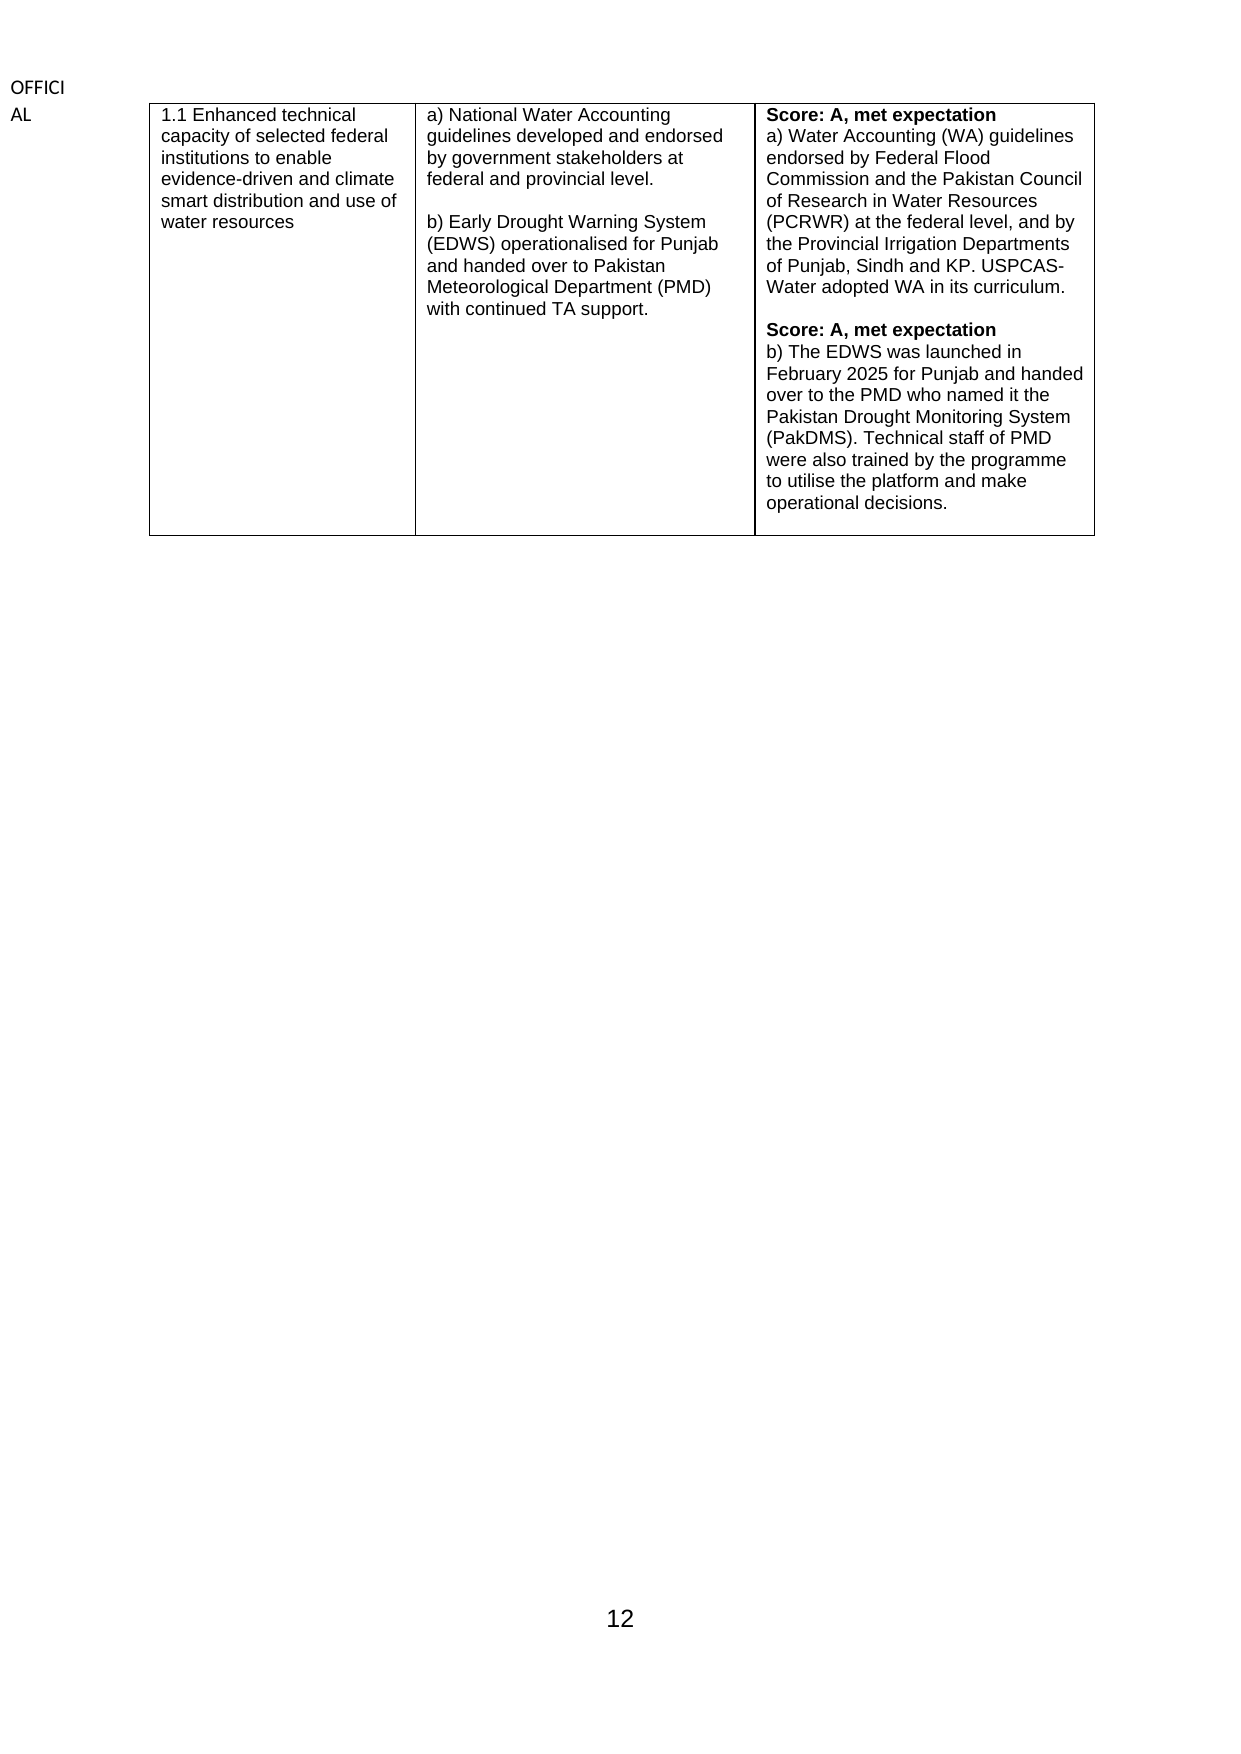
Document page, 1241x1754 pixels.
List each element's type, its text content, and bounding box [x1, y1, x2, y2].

table_cell a) National Water Accounting guidelines developed and endorsed by government stakeholders at federal and provincial level. b) Early Drought Warning System (EDWS) operationalised for Punjab and handed over to Pakistan Meteorological Department (PMD) with continued TA support. [416, 104, 754, 535]
table_cell Score: A, met expectation a) Water Accounting (WA) guidelines endorsed by Federal Flood Commission and the Pakistan Council of Research in Water Resources (PCRWR) at the federal level, and by the Provincial Irrigation Departments of Punjab, Sindh and KP. USPCAS-Water adopted WA in its curriculum. Score: A, met expectation b) The EDWS was launched in February 2025 for Punjab and handed over to the PMD who named it the Pakistan Drought Monitoring System (PakDMS). Technical staff of PMD were also trained by the programme to utilise the platform and make operational decisions. [756, 104, 1094, 535]
table_cell 1.1 Enhanced technical capacity of selected federal institutions to enable evidence-driven and climate smart distribution and use of water resources [150, 104, 415, 535]
